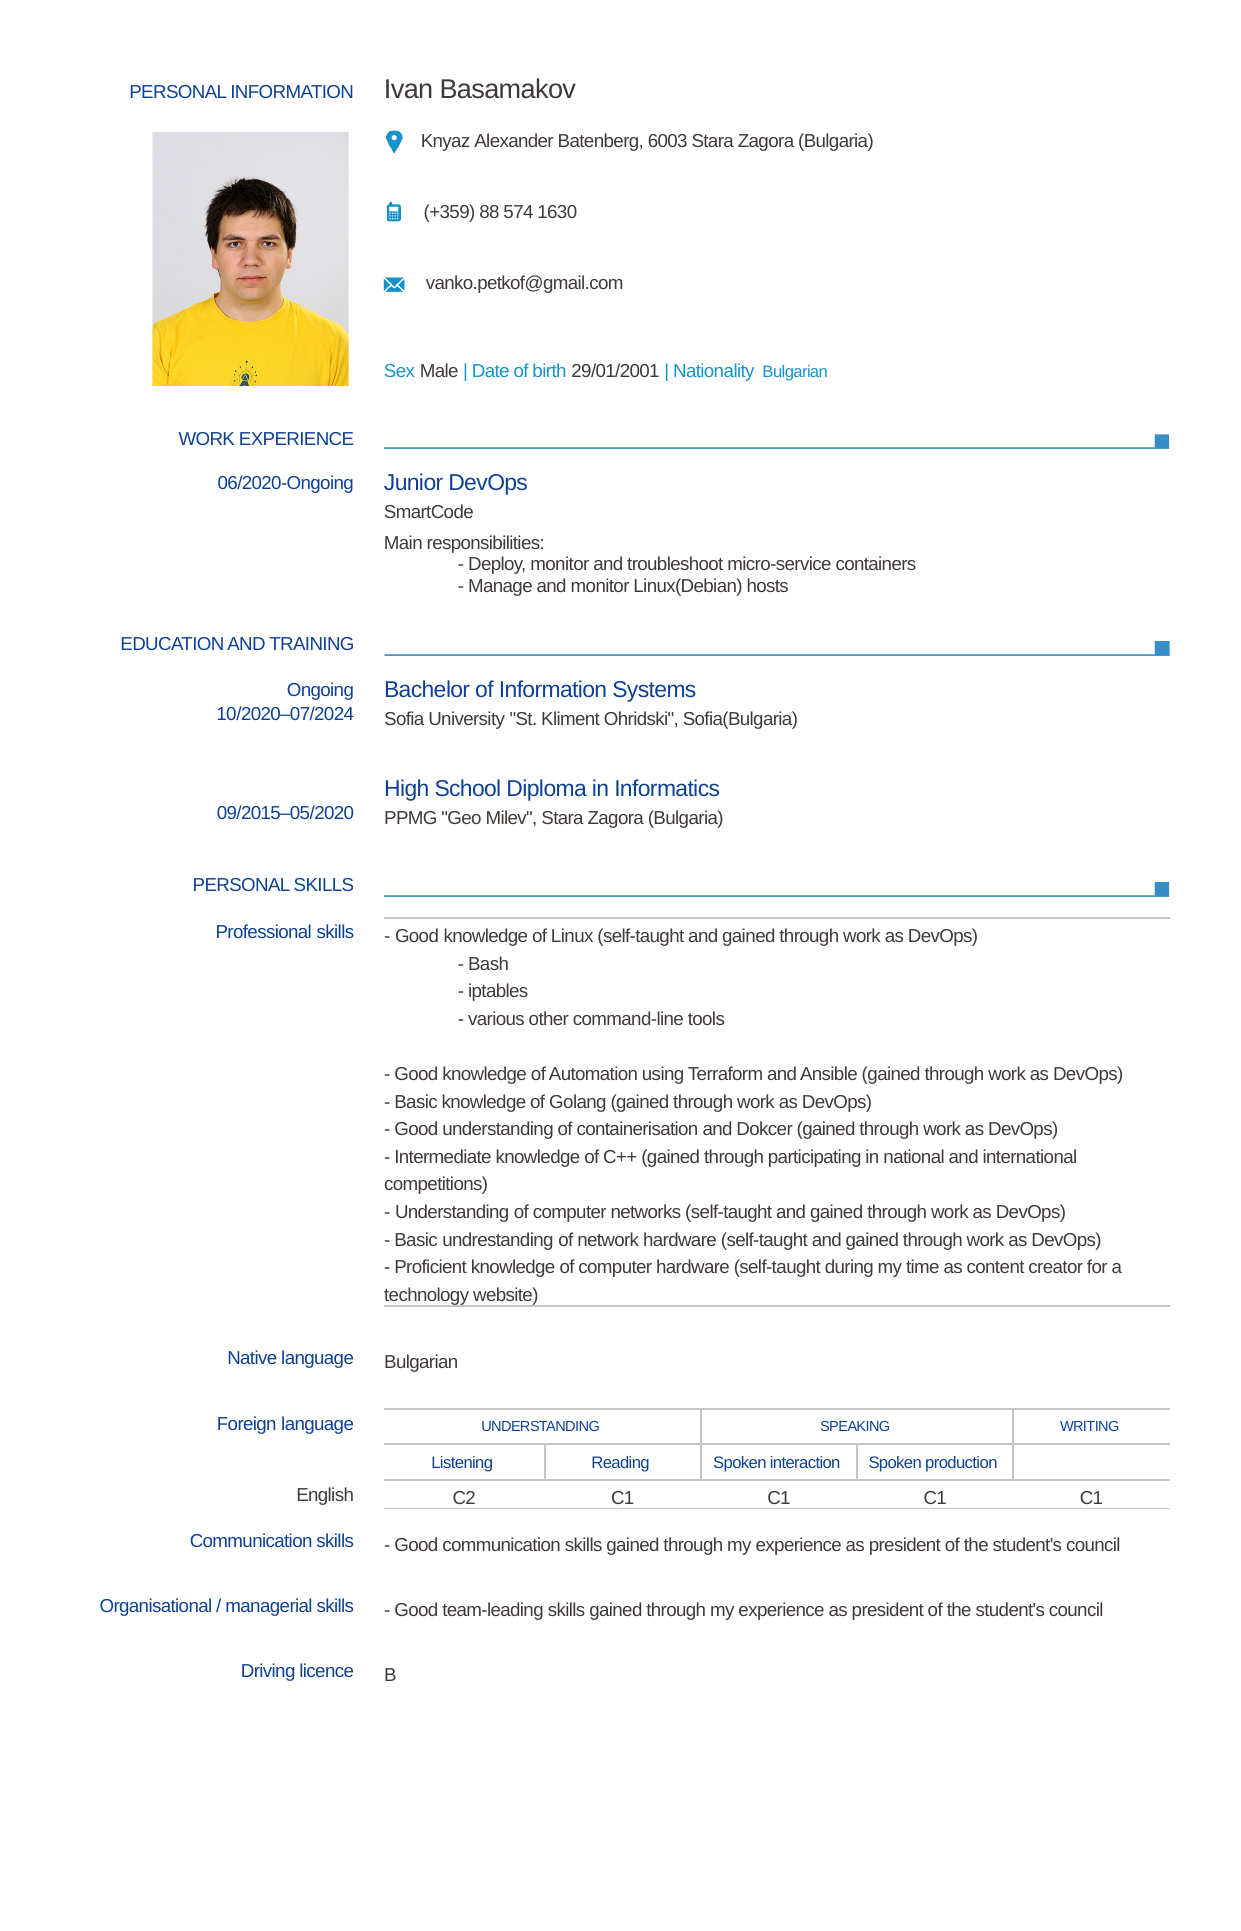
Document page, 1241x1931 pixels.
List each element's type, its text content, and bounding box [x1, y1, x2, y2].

table_header Bulgarian [384, 1345, 1170, 1372]
table_cell C1 [1013, 1481, 1170, 1508]
picture [383, 130, 405, 154]
table_cell [384, 738, 1170, 774]
table_header WORK EXPERIENCE [89, 428, 384, 449]
table_cell High School Diploma in Informatics [384, 775, 1170, 801]
table_cell C1 [545, 1481, 701, 1508]
table_header PERSONAL INFORMATION [89, 71, 384, 106]
table_cell [89, 130, 384, 389]
table_cell Reading [546, 1445, 700, 1479]
picture [383, 200, 405, 222]
table_header Communication skills [89, 1528, 384, 1555]
table_header Bachelor of Information Systems [384, 676, 1034, 702]
table_cell [89, 738, 384, 774]
table_cell Foreign language [89, 1408, 384, 1479]
table_header EDUCATION AND TRAINING [89, 633, 384, 656]
table_cell [1014, 1445, 1170, 1479]
table_cell C1 [701, 1481, 857, 1508]
picture [383, 271, 405, 296]
table_cell Spoken interaction [702, 1445, 856, 1479]
table_cell Knyaz Alexander Batenberg, 6003 Stara Zagora (Bulgaria) [405, 130, 1169, 153]
table_header Professional skills [89, 917, 384, 1305]
table_header - Good team-leading skills gained through my experience as president of the student's council [384, 1593, 1170, 1620]
table_cell [384, 1373, 1170, 1408]
table_cell [384, 307, 1169, 342]
table_header Ongoing 10/2020–07/2024 [89, 676, 384, 738]
table_header - Good communication skills gained through my experience as president of the student's council [384, 1528, 1170, 1555]
table_cell SmartCode [384, 495, 1169, 531]
table_header Native language [89, 1345, 384, 1372]
table_cell [384, 165, 1169, 201]
table_header Driving licence [89, 1658, 384, 1686]
picture [152, 132, 349, 386]
table_cell C2 [384, 1481, 545, 1508]
table_header [384, 633, 1170, 641]
table_header Organisational / managerial skills [89, 1593, 384, 1620]
table_header 06/2020-Ongoing [89, 469, 384, 596]
table_header [384, 428, 1169, 434]
table_cell Sex Male | Date of birth 29/01/2001 | Nationality Bulgarian [384, 343, 1169, 389]
picture [384, 641, 1170, 656]
table_header [384, 874, 1169, 882]
table_cell [384, 154, 1169, 165]
table_header Junior DevOps [384, 469, 1169, 495]
table_cell SPEAKING [702, 1410, 1012, 1443]
table_cell PPMG "Geo Milev", Stara Zagora (Bulgaria) [384, 801, 1170, 837]
table_cell Sofia University "St. Kliment Ohridski", Sofia(Bulgaria) [384, 702, 1170, 738]
table_cell 09/2015–05/2020 [89, 775, 384, 837]
picture [383, 882, 1170, 897]
table_header - Good knowledge of Linux (self-taught and gained through work as DevOps) - Bash - iptables - various other command-line tools - Good knowledge of Automation using Terraform and Ansible (gained through work as DevOps) - Basic knowledge of Golang (gained through work as DevOps) - Good understanding of containerisation and Dokcer (gained through work as DevOps) - Intermediate knowledge of C++ (gained through participating in national and international competitions) - Understanding of computer networks (self-taught and gained through work as DevOps) - Basic undrestanding of network hardware (self-taught and gained through work as DevOps) - Proficient knowledge of computer hardware (self-taught during my time as content creator for a technology website) [384, 919, 1170, 1305]
table_cell [89, 106, 1169, 130]
table_cell [384, 236, 1169, 272]
table_cell vanko.petkof@gmail.com [384, 272, 1169, 307]
table_cell WRITING [1014, 1410, 1170, 1443]
table_cell Spoken production [858, 1445, 1012, 1479]
table_cell Main responsibilities: - Deploy, monitor and troubleshoot micro-service containers - Manage and monitor Linux(Debian) hosts [384, 531, 1169, 596]
table_cell UNDERSTANDING [384, 1410, 700, 1443]
table_header Ivan Basamakov [384, 71, 1169, 106]
table_cell C1 [857, 1481, 1013, 1508]
table_cell English [89, 1479, 384, 1508]
table_header PERSONAL SKILLS [89, 874, 384, 897]
table_cell (+359) 88 574 1630 [384, 201, 1169, 236]
table_cell Listening [384, 1445, 544, 1479]
table_header B [384, 1658, 1170, 1686]
table_header [1034, 676, 1170, 702]
table_cell [89, 1373, 384, 1408]
picture [383, 434, 1170, 449]
